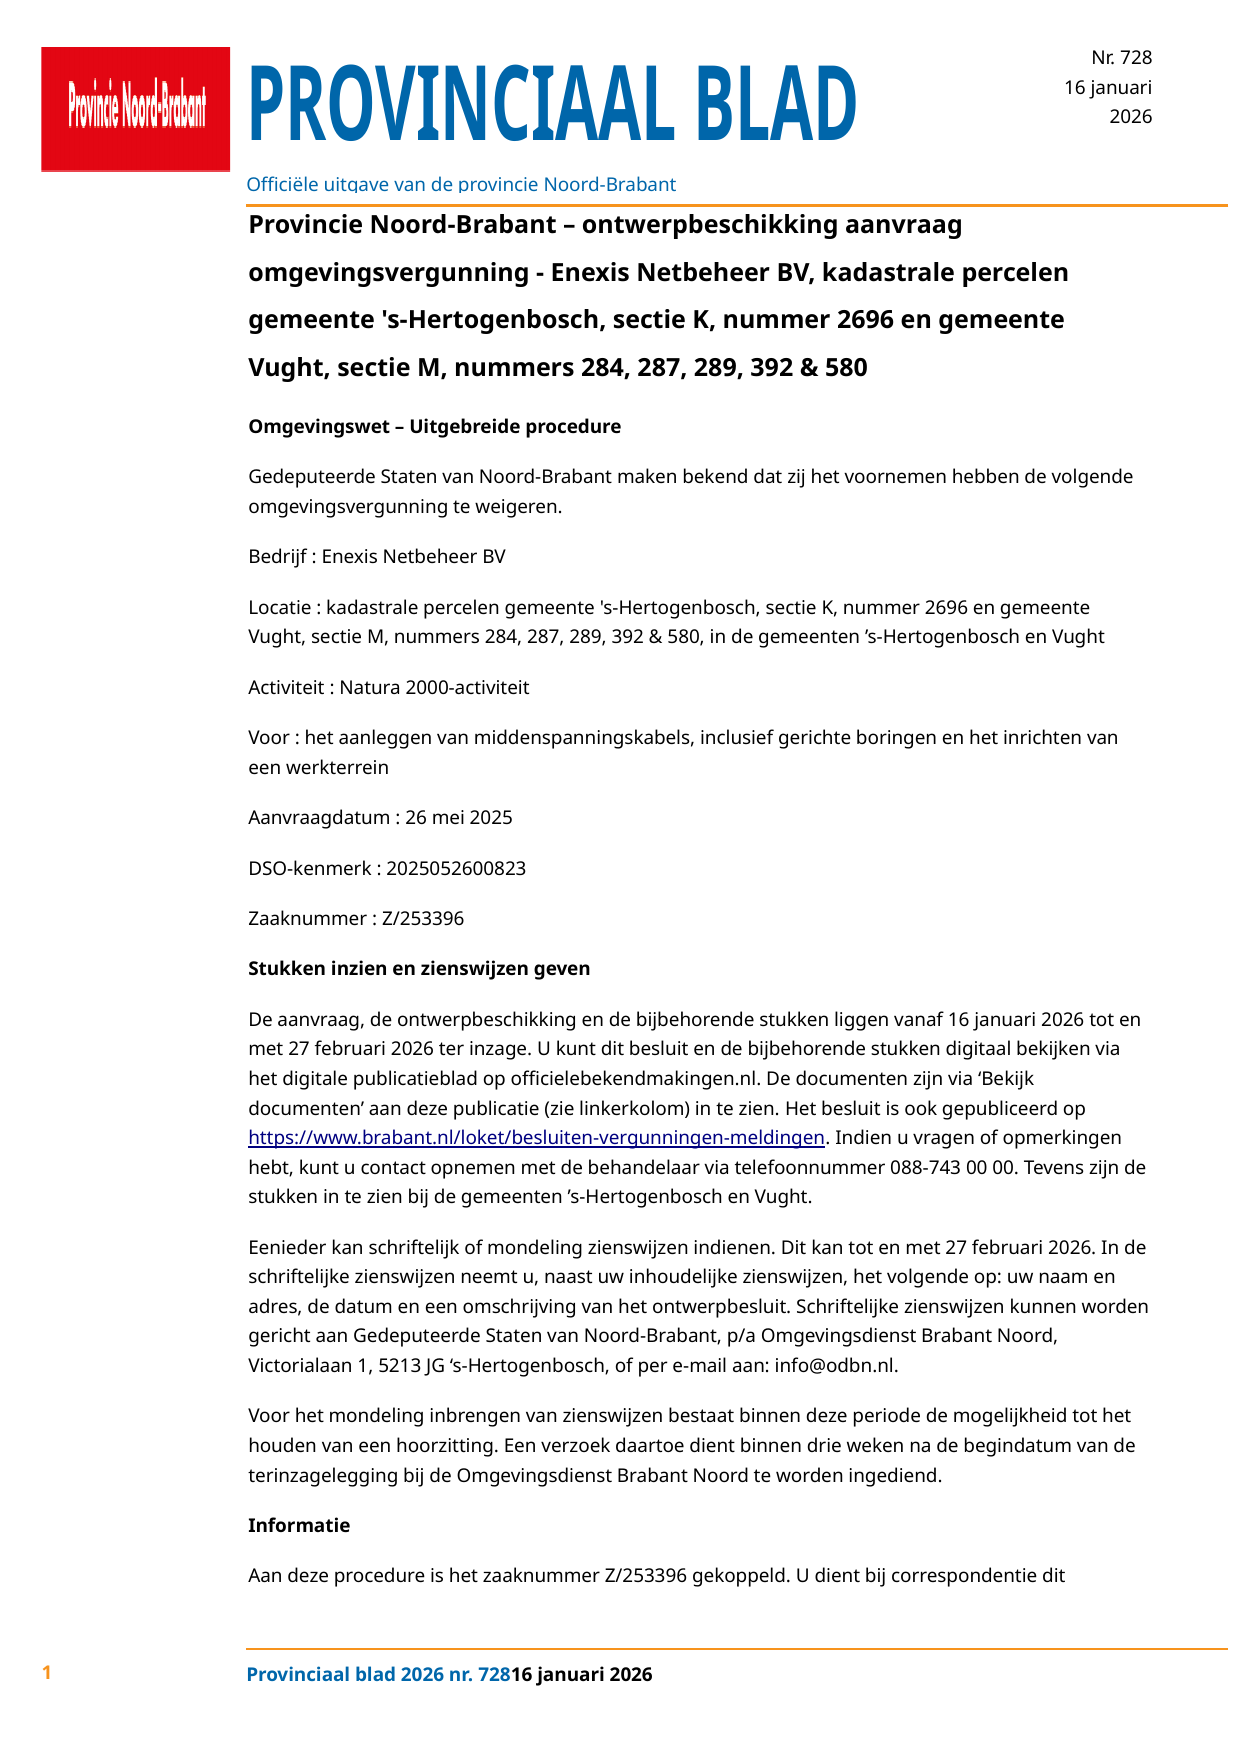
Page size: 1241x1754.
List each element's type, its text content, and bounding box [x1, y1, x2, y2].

picture [41, 47, 231, 172]
text Aanvraagdatum : 26 mei 2025 [248, 804, 1152, 830]
text Eenieder kan schriftelijk of mondeling zienswijzen indienen. Dit kan tot en met 27 februari 2026. In de schriftelijke zienswijzen neemt u, naast uw inhoudelijke zienswijzen, het volgende op: uw naam en adres, de datum en een omschrijving van het ontwerpbesluit. Schriftelijke zienswijzen kunnen worden gericht aan Gedeputeerde Staten van Noord-Brabant, p/a Omgevingsdienst Brabant Noord, Victorialaan 1, 5213 JG ‘s-Hertogenbosch, of per e-mail aan: info@odbn.nl. [248, 1234, 1152, 1378]
text Activiteit : Natura 2000-activiteit [248, 674, 1152, 700]
text Voor : het aanleggen van middenspanningskabels, inclusief gerichte boringen en het inrichten van een werkterrein [248, 724, 1152, 780]
text Provincie Noord-Brabant – ontwerpbeschikking aanvraag omgevingsvergunning - Enexis Netbeheer BV, kadastrale percelen gemeente 's-Hertogenbosch, sectie K, nummer 2696 en gemeente Vught, sectie M, nummers 284, 287, 289, 392 & 580 [248, 207, 1152, 384]
text Omgevingswet – Uitgebreide procedure [248, 413, 1152, 439]
text Locatie : kadastrale percelen gemeente 's-Hertogenbosch, sectie K, nummer 2696 en gemeente Vught, sectie M, nummers 284, 287, 289, 392 & 580, in de gemeenten ’s-Hertogenbosch en Vught [248, 594, 1152, 649]
text Informatie [248, 1512, 1152, 1538]
text Zaaknummer : Z/253396 [248, 905, 1152, 931]
text Voor het mondeling inbrengen van zienswijzen bestaat binnen deze periode de mogelijkheid tot het houden van een hoorzitting. Een verzoek daartoe dient binnen drie weken na de begindatum van de terinzagelegging bij de Omgevingsdienst Brabant Noord te worden ingediend. [248, 1403, 1152, 1488]
text DSO-kenmerk : 2025052600823 [248, 855, 1152, 881]
text Stukken inzien en zienswijzen geven [248, 956, 1152, 981]
text Bedrijf : Enexis Netbeheer BV [248, 543, 1152, 569]
text Gedeputeerde Staten van Noord-Brabant maken bekend dat zij het voornemen hebben de volgende omgevingsvergunning te weigeren. [248, 463, 1152, 519]
text Aan deze procedure is het zaaknummer Z/253396 gekoppeld. U dient bij correspondentie dit [248, 1563, 1152, 1588]
text De aanvraag, de ontwerpbeschikking en de bijbehorende stukken liggen vanaf 16 januari 2026 tot en met 27 februari 2026 ter inzage. U kunt dit besluit en de bijbehorende stukken digitaal bekijken via het digitale publicatieblad op officielebekendmakingen.nl. De documenten zijn via ‘Bekijk documenten’ aan deze publicatie (zie linkerkolom) in te zien. Het besluit is ook gepubliceerd op https://www.brabant.nl/loket/besluiten-vergunningen-meldingen. Indien u vragen of opmerkingen hebt, kunt u contact opnemen met de behandelaar via telefoonnummer 088-743 00 00. Tevens zijn de stukken in te zien bij de gemeenten ’s-Hertogenbosch en Vught. [248, 1006, 1152, 1209]
